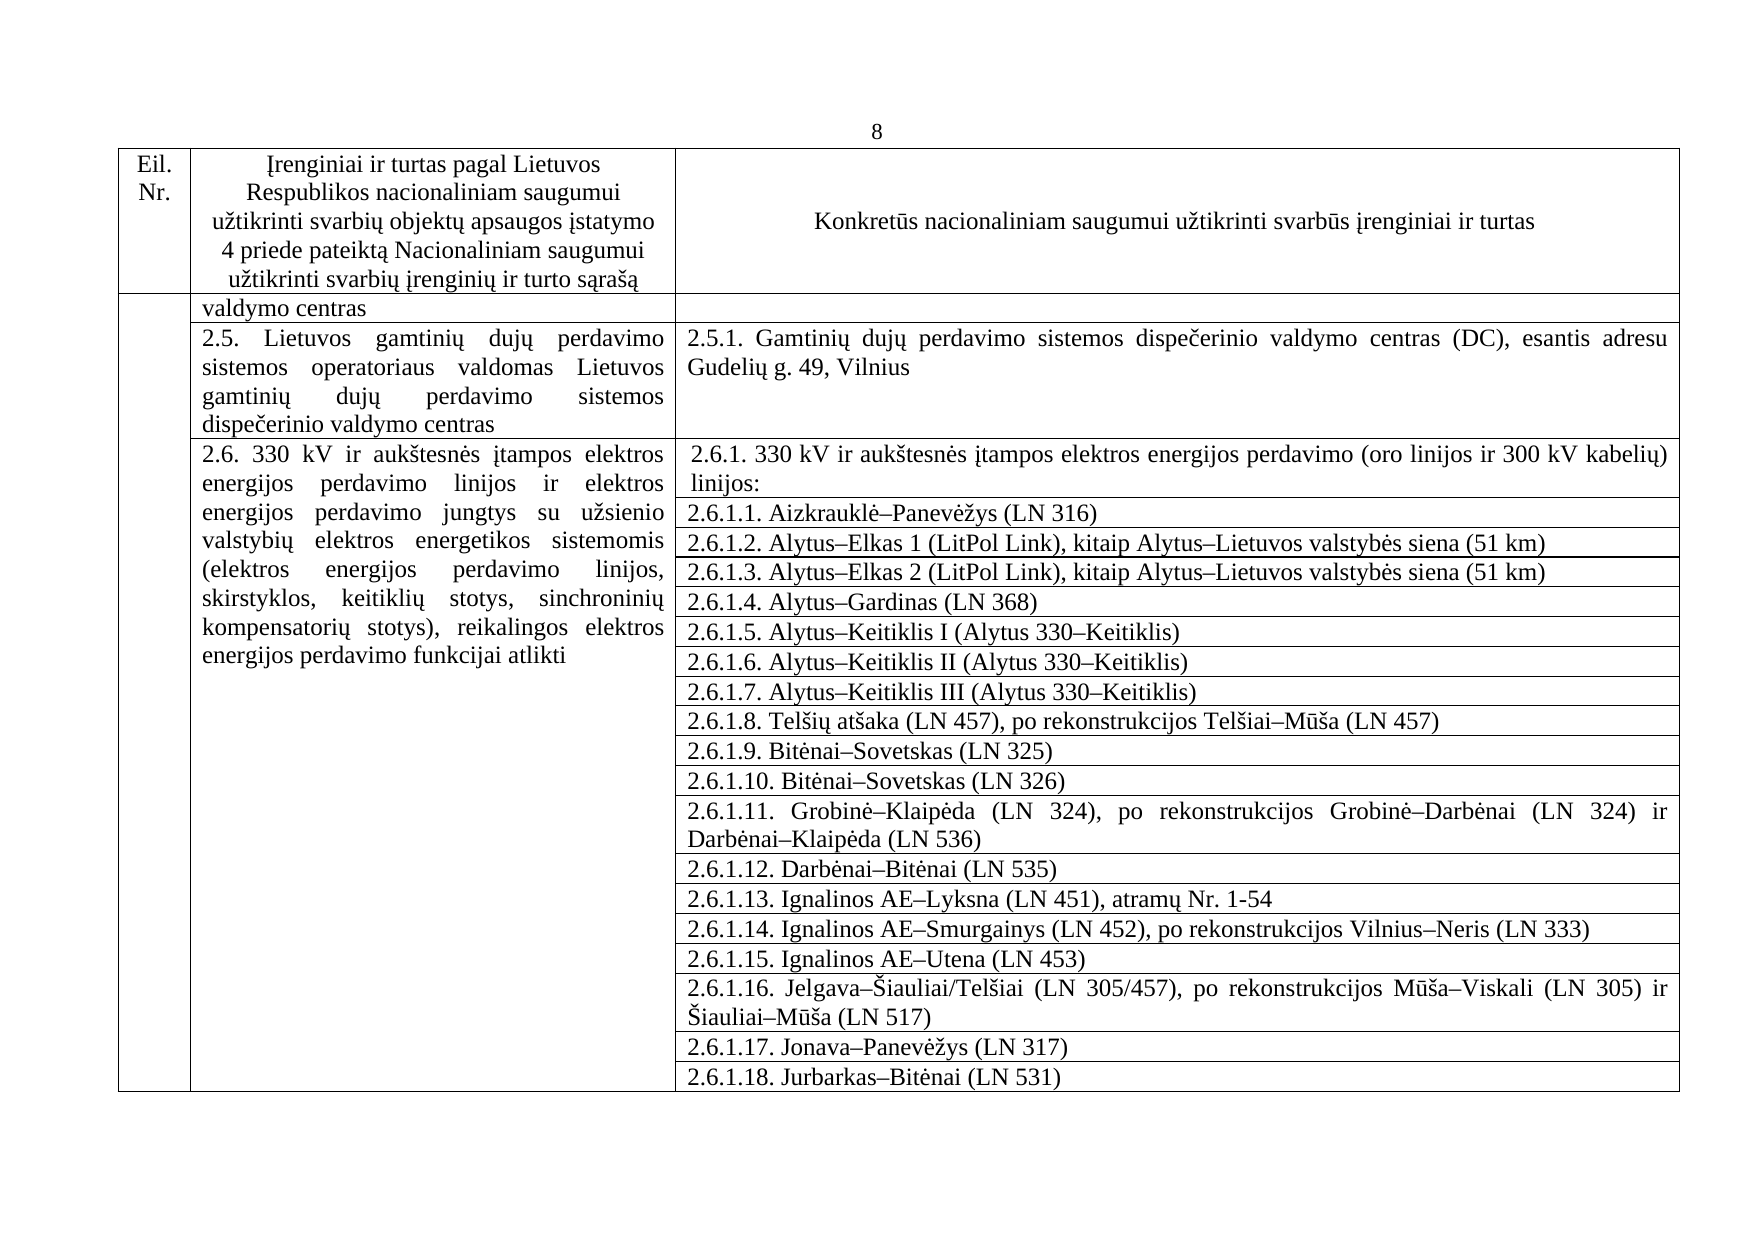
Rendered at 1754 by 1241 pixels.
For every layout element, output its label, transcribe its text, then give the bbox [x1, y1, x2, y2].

table_header Konkretūs nacionaliniam saugumui užtikrinti svarbūs įrenginiai ir turtas [676, 149, 1679, 292]
table_cell 2.6.1.13. Ignalinos AE–Lyksna (LN 451), atramų Nr. 1-54 [676, 884, 1679, 913]
table_header Eil. Nr. [119, 149, 190, 292]
table_cell 2.6.1.4. Alytus–Gardinas (LN 368) [676, 587, 1679, 616]
table_cell 2.6.1.12. Darbėnai–Bitėnai (LN 535) [676, 854, 1679, 883]
table_cell 2.6.1.14. Ignalinos AE–Smurgainys (LN 452), po rekonstrukcijos Vilnius–Neris (LN 333) [676, 914, 1679, 943]
table_cell 2.6.1.16. Jelgava–Šiauliai/Telšiai (LN 305/457), po rekonstrukcijos Mūša–Viskali (LN 305) ir Šiauliai–Mūša (LN 517) [676, 974, 1679, 1031]
table_cell 2.6.1.15. Ignalinos AE–Utena (LN 453) [676, 944, 1679, 972]
table_cell [119, 294, 190, 1091]
table_cell 2.6.1.3. Alytus–Elkas 2 (LitPol Link), kitaip Alytus–Lietuvos valstybės siena (51 km) [676, 558, 1679, 586]
table_cell 2.6.1.18. Jurbarkas–Bitėnai (LN 531) [676, 1062, 1679, 1091]
table_cell 2.6.1.5. Alytus–Keitiklis I (Alytus 330–Keitiklis) [676, 617, 1679, 646]
table_cell 2.6.1.2. Alytus–Elkas 1 (LitPol Link), kitaip Alytus–Lietuvos valstybės siena (51 km) [676, 528, 1679, 556]
table_cell [676, 294, 1679, 322]
table_header Įrenginiai ir turtas pagal Lietuvos Respublikos nacionaliniam saugumui užtikrinti svarbių objektų apsaugos įstatymo 4 priede pateiktą Nacionaliniam saugumui užtikrinti svarbių įrenginių ir turto sąrašą [191, 149, 675, 292]
table_cell 2.6.1.6. Alytus–Keitiklis II (Alytus 330–Keitiklis) [676, 647, 1679, 676]
table_cell 2.6.1. 330 kV ir aukštesnės įtampos elektros energijos perdavimo (oro linijos ir 300 kV kabelių) linijos: [676, 439, 1679, 497]
table_cell 2.5. Lietuvos gamtinių dujų perdavimo sistemos operatoriaus valdomas Lietuvos gamtinių dujų perdavimo sistemos dispečerinio valdymo centras [191, 323, 675, 438]
table_cell 2.6. 330 kV ir aukštesnės įtampos elektros energijos perdavimo linijos ir elektros energijos perdavimo jungtys su užsienio valstybių elektros energetikos sistemomis (elektros energijos perdavimo linijos, skirstyklos, keitiklių stotys, sinchroninių kompensatorių stotys), reikalingos elektros energijos perdavimo funkcijai atlikti [191, 439, 675, 1091]
table_cell 2.6.1.8. Telšių atšaka (LN 457), po rekonstrukcijos Telšiai–Mūša (LN 457) [676, 706, 1679, 735]
table_cell 2.6.1.10. Bitėnai–Sovetskas (LN 326) [676, 766, 1679, 795]
table_cell valdymo centras [191, 294, 675, 322]
table_cell 2.5.1. Gamtinių dujų perdavimo sistemos dispečerinio valdymo centras (DC), esantis adresu Gudelių g. 49, Vilnius [676, 323, 1679, 438]
table_cell 2.6.1.1. Aizkrauklė–Panevėžys (LN 316) [676, 498, 1679, 527]
table_cell 2.6.1.11. Grobinė–Klaipėda (LN 324), po rekonstrukcijos Grobinė–Darbėnai (LN 324) ir Darbėnai–Klaipėda (LN 536) [676, 796, 1679, 853]
table_cell 2.6.1.9. Bitėnai–Sovetskas (LN 325) [676, 736, 1679, 765]
table_cell 2.6.1.17. Jonava–Panevėžys (LN 317) [676, 1032, 1679, 1061]
table_cell 2.6.1.7. Alytus–Keitiklis III (Alytus 330–Keitiklis) [676, 677, 1679, 705]
